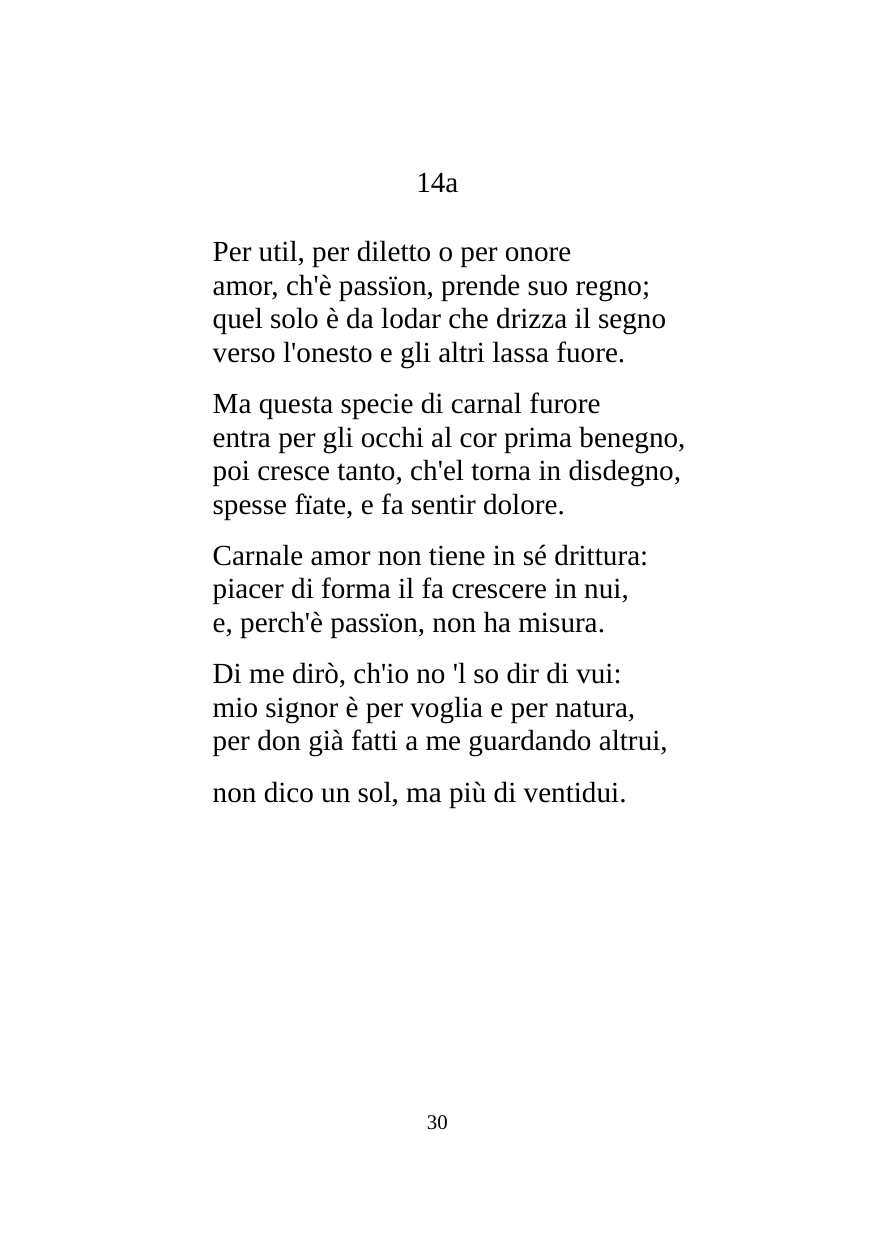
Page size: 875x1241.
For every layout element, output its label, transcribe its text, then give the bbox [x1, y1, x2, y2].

text Carnale amor non tiene in sé drittura: piacer di forma il fa crescere in nui, e, perch'è passïon, non ha misura. [212, 538, 768, 639]
text Per util, per diletto o per onore amor, ch'è passïon, prende suo regno; quel solo è da lodar che drizza il segno verso l'onesto e gli altri lassa fuore. [212, 234, 768, 368]
text Ma questa specie di carnal furore entra per gli occhi al cor prima benegno, poi cresce tanto, ch'el torna in disdegno, spesse fïate, e fa sentir dolore. [212, 386, 768, 520]
text Di me dirò, ch'io no 'l so dir di vui: mio signor è per voglia e per natura, per don già fatti a me guardando altrui, [212, 656, 768, 757]
text non dico un sol, ma più di ventidui. [212, 775, 768, 808]
subtitle 14a [106, 165, 768, 199]
